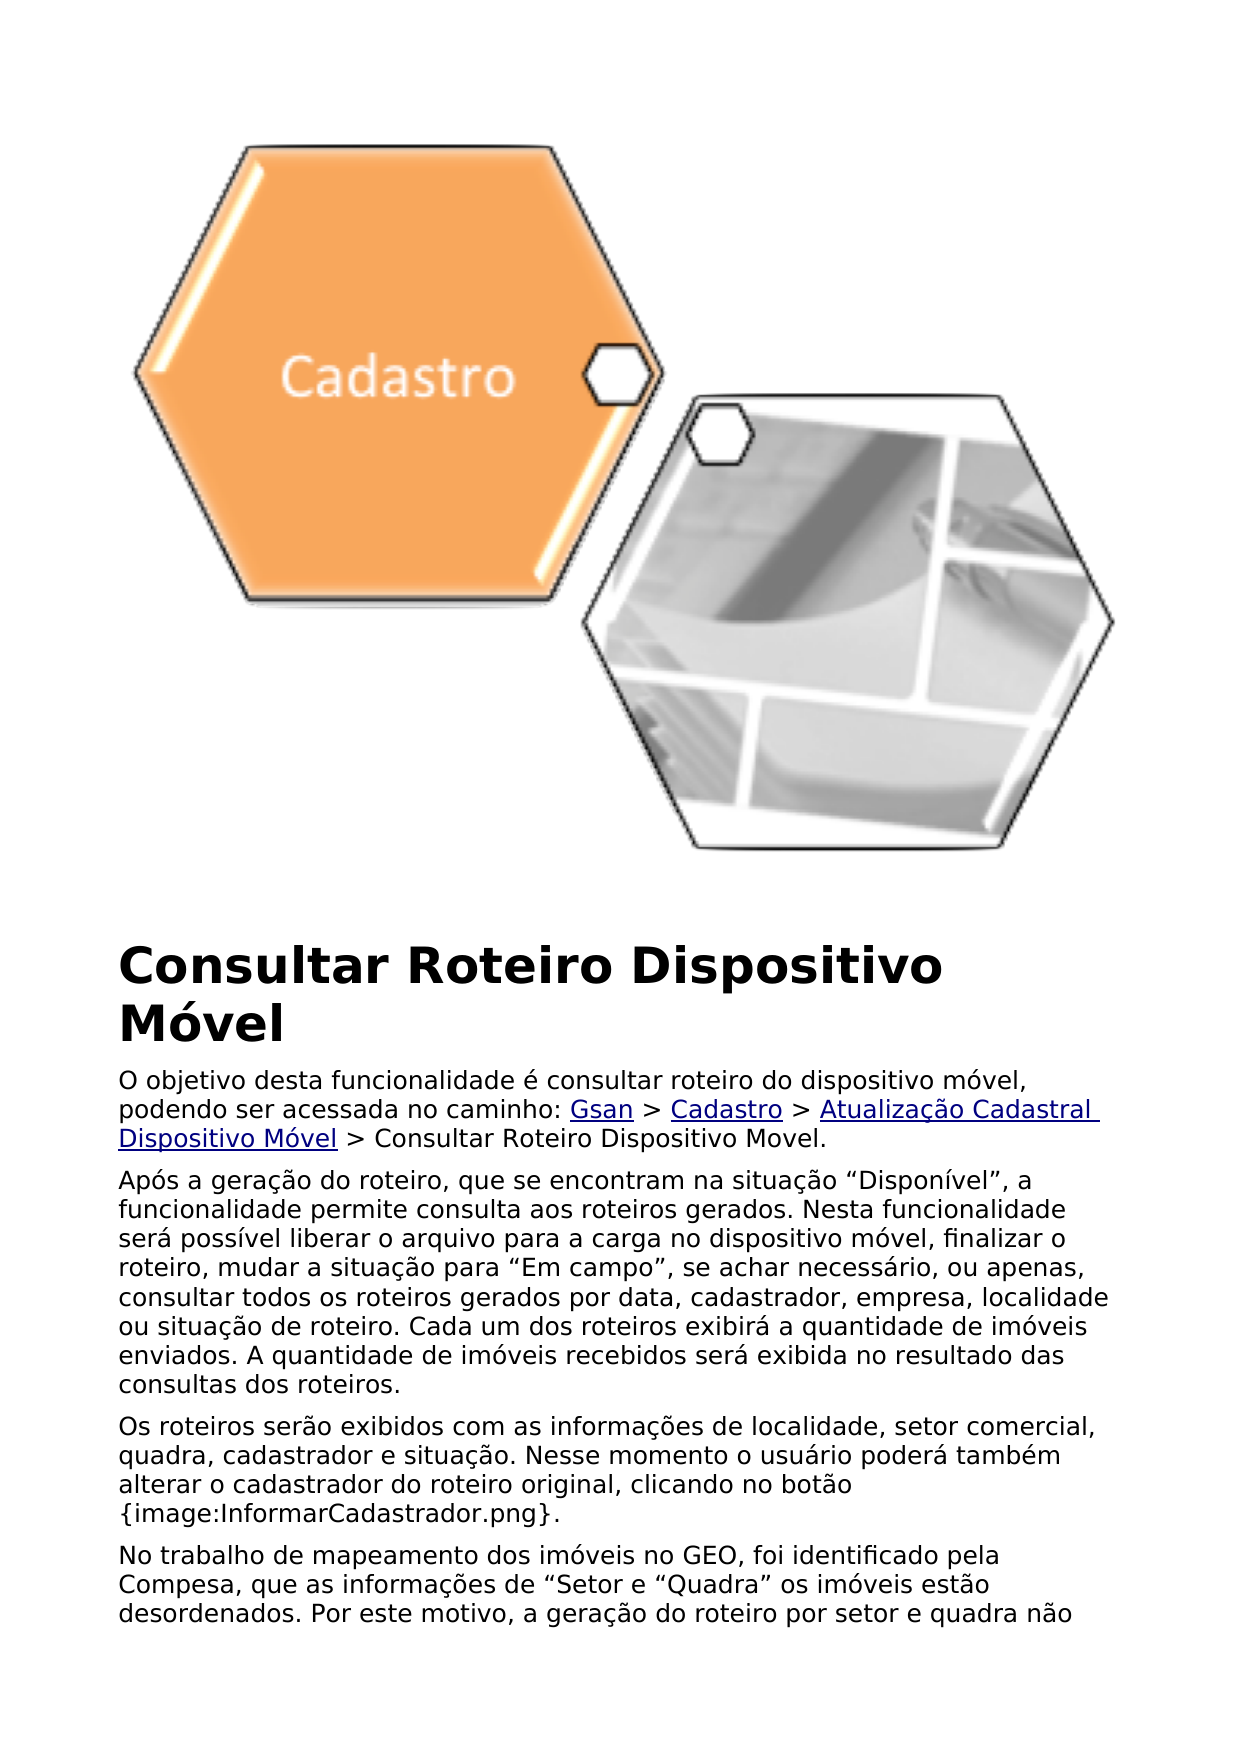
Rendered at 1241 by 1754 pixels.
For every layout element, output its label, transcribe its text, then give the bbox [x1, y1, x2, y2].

text Após a geração do roteiro, que se encontram na situação “Disponível”, a funcionalidade permite consulta aos roteiros gerados. Nesta funcionalidade será possível liberar o arquivo para a carga no dispositivo móvel, finalizar o roteiro, mudar a situação para “Em campo”, se achar necessário, ou apenas, consultar todos os roteiros gerados por data, cadastrador, empresa, localidade ou situação de roteiro. Cada um dos roteiros exibirá a quantidade de imóveis enviados. A quantidade de imóveis recebidos será exibida no resultado das consultas dos roteiros. [118, 1166, 1122, 1399]
text O objetivo desta funcionalidade é consultar roteiro do dispositivo móvel, podendo ser acessada no caminho: Gsan > Cadastro > Atualização Cadastral Dispositivo Móvel > Consultar Roteiro Dispositivo Movel. [118, 1066, 1122, 1153]
picture [118, 118, 1123, 871]
text No trabalho de mapeamento dos imóveis no GEO, foi identificado pela Compesa, que as informações de “Setor e “Quadra” os imóveis estão desordenados. Por este motivo, a geração do roteiro por setor e quadra não [118, 1541, 1122, 1628]
subtitle Consultar Roteiro Dispositivo Móvel [118, 937, 1122, 1053]
text Os roteiros serão exibidos com as informações de localidade, setor comercial, quadra, cadastrador e situação. Nesse momento o usuário poderá também alterar o cadastrador do roteiro original, clicando no botão {image:InformarCadastrador.png}. [118, 1412, 1122, 1528]
